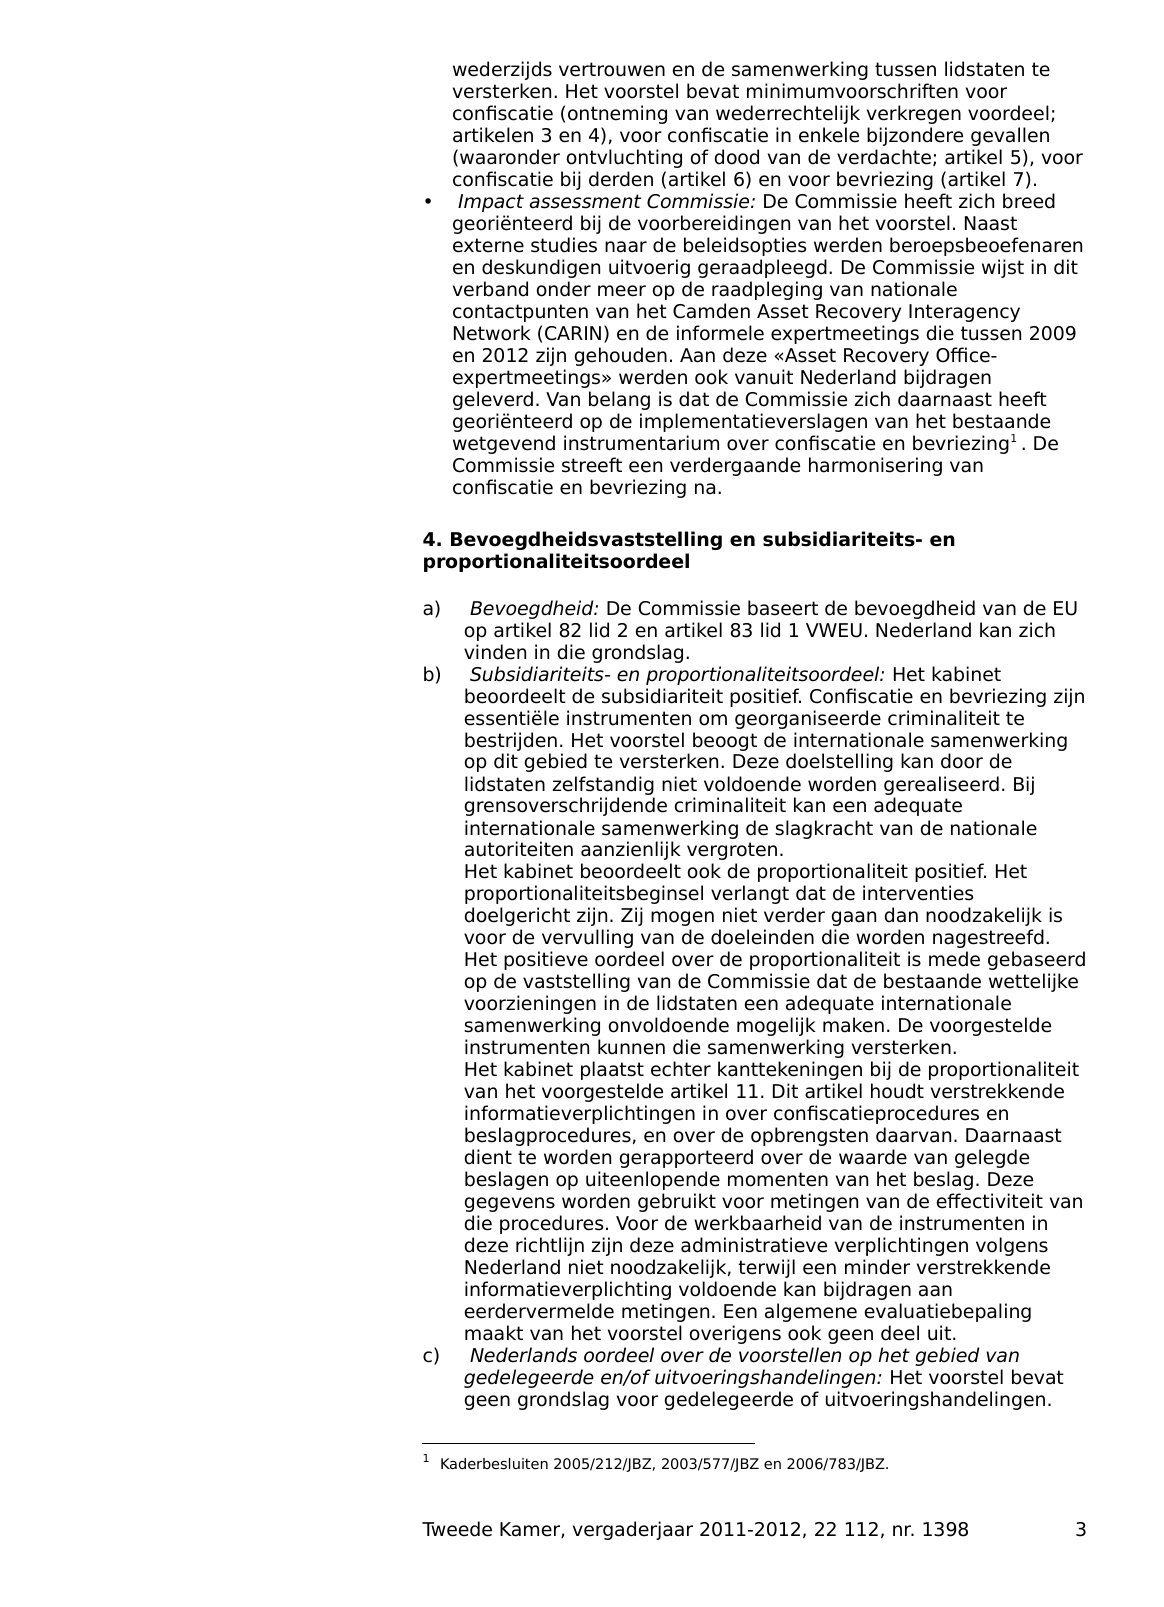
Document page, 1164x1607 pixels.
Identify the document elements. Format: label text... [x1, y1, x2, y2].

text Het kabinet beoordeelt ook de proportionaliteit positief. Het proportionaliteitsbeginsel verlangt dat de interventies doelgericht zijn. Zij mogen niet verder gaan dan noodzakelijk is voor de vervulling van de doeleinden die worden nagestreefd. Het positieve oordeel over de proportionaliteit is mede gebaseerd op de vaststelling van de Commissie dat de bestaande wettelijke voorzieningen in de lidstaten een adequate internationale samenwerking onvoldoende mogelijk maken. De voorgestelde instrumenten kunnen die samenwerking versterken. [464, 861, 1087, 1059]
text b) Subsidiariteits- en proportionaliteitsoordeel: Het kabinet beoordeelt de subsidiariteit positief. Confiscatie en bevriezing zijn essentiële instrumenten om georganiseerde criminaliteit te bestrijden. Het voorstel beoogt de internationale samenwerking op dit gebied te versterken. Deze doelstelling kan door de lidstaten zelfstandig niet voldoende worden gerealiseerd. Bij grensoverschrijdende criminaliteit kan een adequate internationale samenwerking de slagkracht van de nationale autoriteiten aanzienlijk vergroten. [422, 663, 1087, 861]
text c) Nederlands oordeel over de voorstellen op het gebied van gedelegeerde en/of uitvoeringshandelingen: Het voorstel bevat geen grondslag voor gedelegeerde of uitvoeringshandelingen. [422, 1345, 1087, 1411]
text Het kabinet plaatst echter kanttekeningen bij de proportionaliteit van het voorgestelde artikel 11. Dit artikel houdt verstrekkende informatieverplichtingen in over confiscatieprocedures en beslagprocedures, en over de opbrengsten daarvan. Daarnaast dient te worden gerapporteerd over de waarde van gelegde beslagen op uiteenlopende momenten van het beslag. Deze gegevens worden gebruikt voor metingen van de effectiviteit van die procedures. Voor de werkbaarheid van de instrumenten in deze richtlijn zijn deze administratieve verplichtingen volgens Nederland niet noodzakelijk, terwijl een minder verstrekkende informatieverplichting voldoende kan bijdragen aan eerdervermelde metingen. Een algemene evaluatiebepaling maakt van het voorstel overigens ook geen deel uit. [464, 1059, 1087, 1345]
text • Impact assessment Commissie: De Commissie heeft zich breed georiënteerd bij de voorbereidingen van het voorstel. Naast externe studies naar de beleidsopties werden beroepsbeoefenaren en deskundigen uitvoerig geraadpleegd. De Commissie wijst in dit verband onder meer op de raadpleging van nationale contactpunten van het Camden Asset Recovery Interagency Network (CARIN) en de informele expertmeetings die tussen 2009 en 2012 zijn gehouden. Aan deze «Asset Recovery Office-expertmeetings» werden ook vanuit Nederland bijdragen geleverd. Van belang is dat de Commissie zich daarnaast heeft georiënteerd op de implementatieverslagen van het bestaande wetgevend instrumentarium over confiscatie en bevriezing. De Commissie streeft een verdergaande harmonisering van confiscatie en bevriezing na. [422, 191, 1087, 499]
text wederzijds vertrouwen en de samenwerking tussen lidstaten te versterken. Het voorstel bevat minimumvoorschriften voor confiscatie (ontneming van wederrechtelijk verkregen voordeel; artikelen 3 en 4), voor confiscatie in enkele bijzondere gevallen (waaronder ontvluchting of dood van de verdachte; artikel 5), voor confiscatie bij derden (artikel 6) en voor bevriezing (artikel 7). [422, 59, 1087, 191]
subtitle 4. Bevoegdheidsvaststelling en subsidiariteits- en proportionaliteitsoordeel [422, 529, 1087, 573]
text Kaderbesluiten 2005/212/JBZ, 2003/577/JBZ en 2006/783/JBZ. [422, 1452, 1087, 1474]
text a) Bevoegdheid: De Commissie baseert de bevoegdheid van de EU op artikel 82 lid 2 en artikel 83 lid 1 VWEU. Nederland kan zich vinden in die grondslag. [422, 598, 1087, 663]
